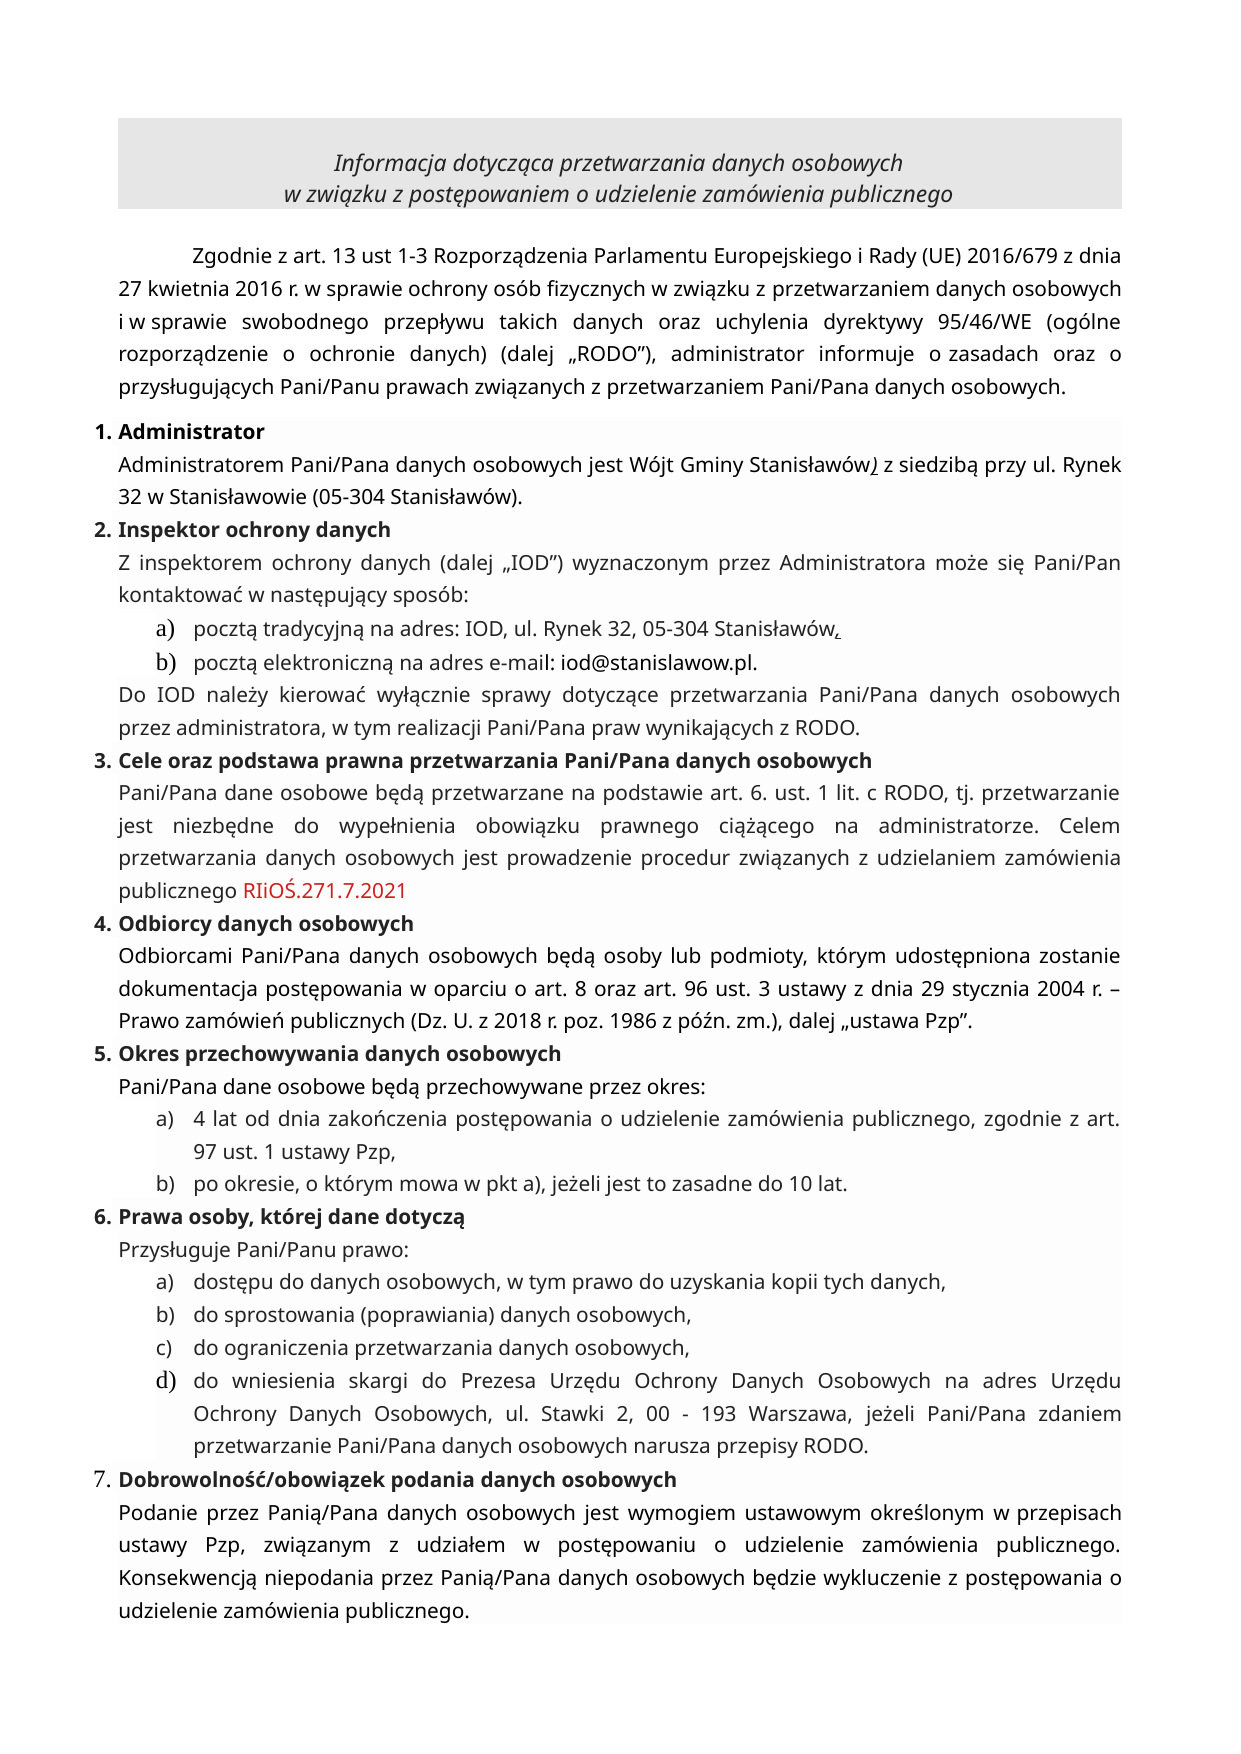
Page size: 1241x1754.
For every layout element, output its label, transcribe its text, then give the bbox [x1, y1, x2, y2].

list Administrator [112, 417, 1122, 446]
list pocztą tradycyjną na adres: IOD, ul. Rynek 32, 05-304 Stanisławów, [156, 613, 1122, 642]
list Odbiorcy danych osobowych [112, 909, 1122, 937]
text Podanie przez Panią/Pana danych osobowych jest wymogiem ustawowym określonym w przepisach ustawy Pzp, związanym z udziałem w postępowaniu o udzielenie zamówienia publicznego. Konsekwencją niepodania przez Panią/Pana danych osobowych będzie wykluczenie z postępowania o udzielenie zamówienia publicznego. [118, 1498, 1122, 1624]
list do wniesienia skargi do Prezesa Urzędu Ochrony Danych Osobowych na adres Urzędu Ochrony Danych Osobowych, ul. Stawki 2, 00 - 193 Warszawa, jeżeli Pani/Pana zdaniem przetwarzanie Pani/Pana danych osobowych narusza przepisy RODO. [156, 1365, 1122, 1460]
list Cele oraz podstawa prawna przetwarzania Pani/Pana danych osobowych [112, 746, 1122, 774]
list do sprostowania (poprawiania) danych osobowych, [156, 1300, 1122, 1328]
list Okres przechowywania danych osobowych [112, 1039, 1122, 1068]
text Pani/Pana dane osobowe będą przechowywane przez okres: [118, 1072, 1122, 1100]
text Z inspektorem ochrony danych (dalej „IOD”) wyznaczonym przez Administratora może się Pani/Pan kontaktować w następujący sposób: [118, 548, 1122, 609]
text w związku z postępowaniem o udzielenie zamówienia publicznego [118, 178, 1122, 209]
list Prawa osoby, której dane dotyczą [112, 1202, 1122, 1231]
text Odbiorcami Pani/Pana danych osobowych będą osoby lub podmioty, którym udostępniona zostanie dokumentacja postępowania w oparciu o art. 8 oraz art. 96 ust. 3 ustawy z dnia 29 stycznia 2004 r. – Prawo zamówień publicznych (Dz. U. z 2018 r. poz. 1986 z późn. zm.), dalej „ustawa Pzp”. [118, 941, 1122, 1035]
list Dobrowolność/obowiązek podania danych osobowych [112, 1464, 1122, 1493]
list pocztą elektroniczną na adres e-mail: iod@stanislawow.pl. [156, 647, 1122, 676]
list do ograniczenia przetwarzania danych osobowych, [156, 1333, 1122, 1361]
list dostępu do danych osobowych, w tym prawo do uzyskania kopii tych danych, [156, 1267, 1122, 1296]
text Administratorem Pani/Pana danych osobowych jest Wójt Gminy Stanisławów) z siedzibą przy ul. Rynek 32 w Stanisławowie (05-304 Stanisławów). [118, 450, 1122, 511]
text Przysługuje Pani/Panu prawo: [118, 1235, 1122, 1263]
list po okresie, o którym mowa w pkt a), jeżeli jest to zasadne do 10 lat. [156, 1169, 1122, 1198]
text Informacja dotycząca przetwarzania danych osobowych [118, 147, 1122, 178]
list 4 lat od dnia zakończenia postępowania o udzielenie zamówienia publicznego, zgodnie z art. 97 ust. 1 ustawy Pzp, [156, 1104, 1122, 1165]
text Zgodnie z art. 13 ust 1-3 Rozporządzenia Parlamentu Europejskiego i Rady (UE) 2016/679 z dnia 27 kwietnia 2016 r. w sprawie ochrony osób fizycznych w związku z przetwarzaniem danych osobowych i w sprawie swobodnego przepływu takich danych oraz uchylenia dyrektywy 95/46/WE (ogólne rozporządzenie o ochronie danych) (dalej „RODO”), administrator informuje o zasadach oraz o przysługujących Pani/Panu prawach związanych z przetwarzaniem Pani/Pana danych osobowych. [118, 242, 1122, 401]
text Do IOD należy kierować wyłącznie sprawy dotyczące przetwarzania Pani/Pana danych osobowych przez administratora, w tym realizacji Pani/Pana praw wynikających z RODO. [118, 681, 1122, 742]
list Inspektor ochrony danych [112, 515, 1122, 543]
text Pani/Pana dane osobowe będą przetwarzane na podstawie art. 6. ust. 1 lit. c RODO, tj. przetwarzanie jest niezbędne do wypełnienia obowiązku prawnego ciążącego na administratorze. Celem przetwarzania danych osobowych jest prowadzenie procedur związanych z udzielaniem zamówienia publicznego RIiOŚ.271.7.2021 [118, 778, 1122, 904]
